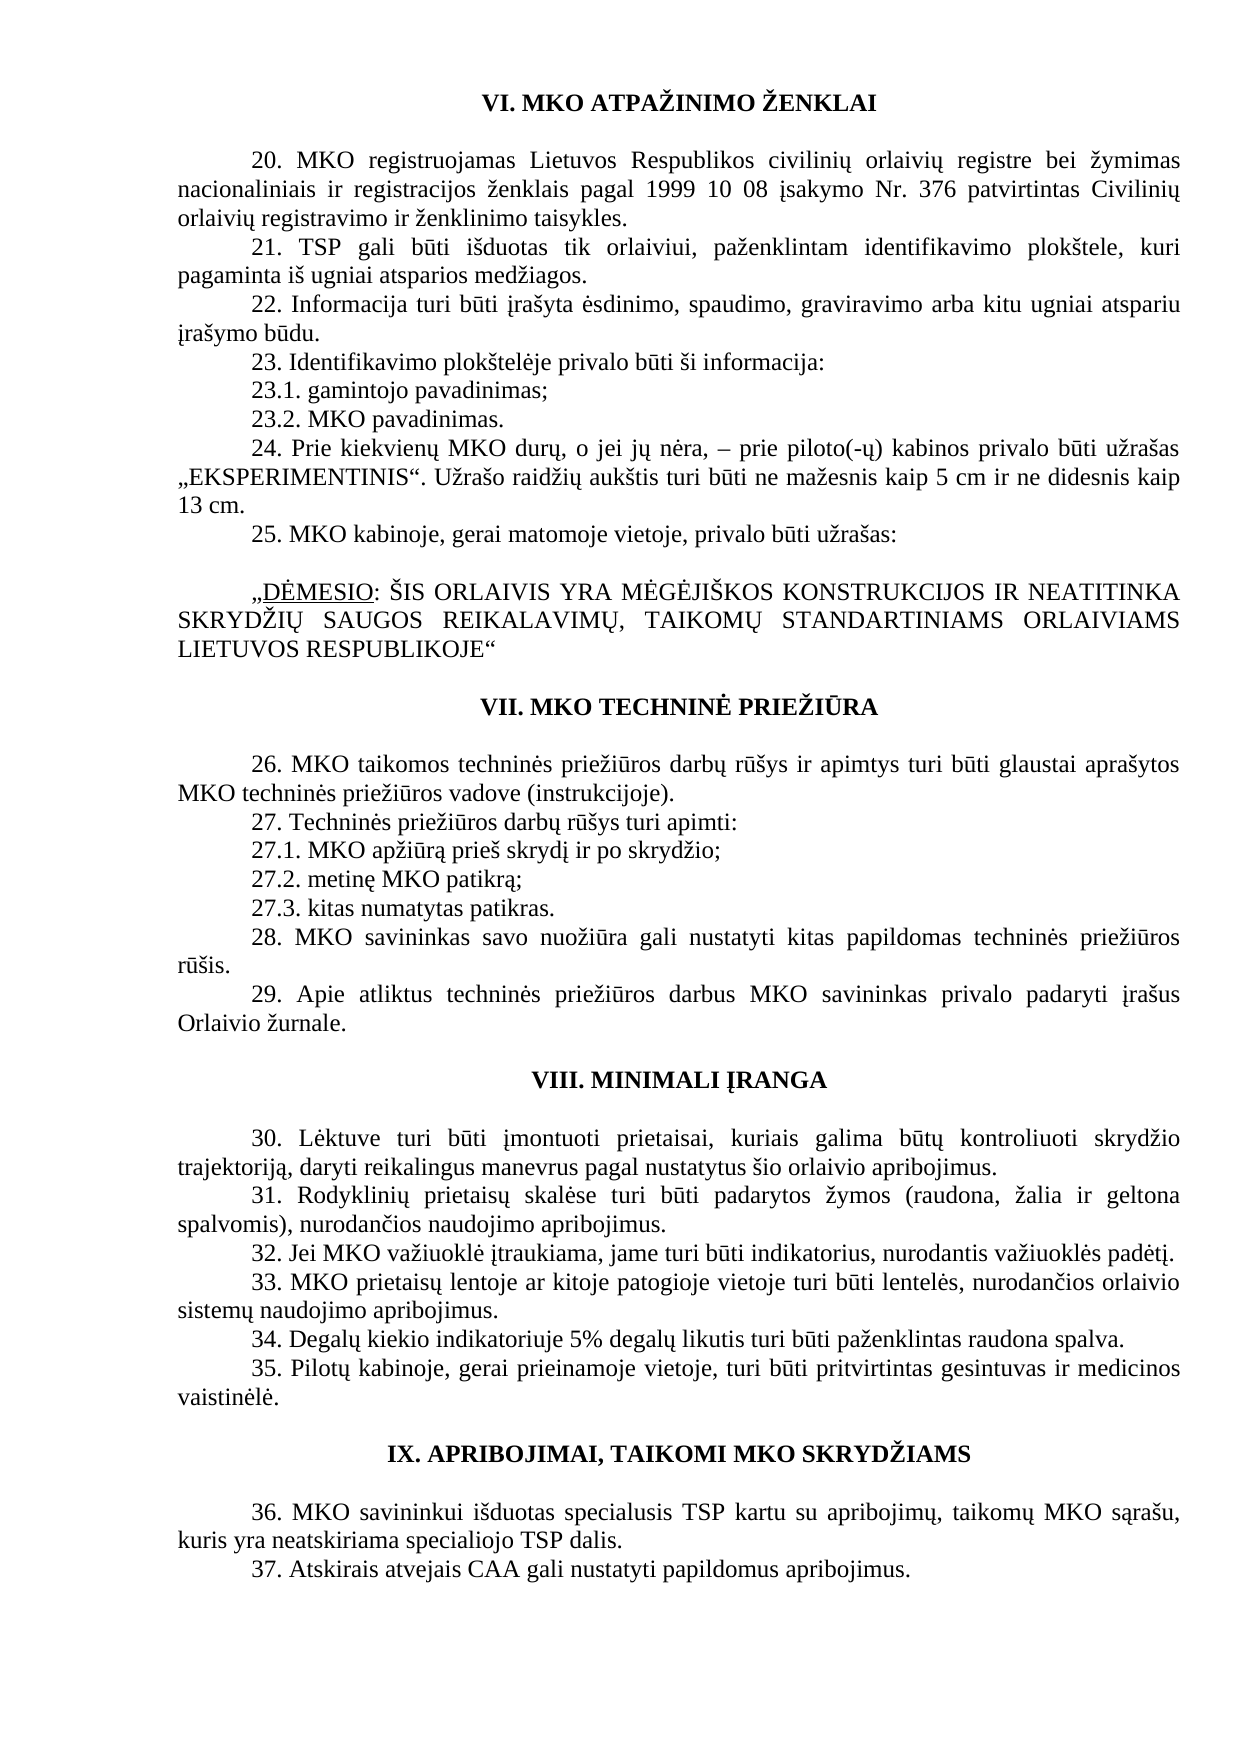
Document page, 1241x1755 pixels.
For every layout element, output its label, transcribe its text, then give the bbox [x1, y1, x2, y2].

text 31. Rodyklinių prietaisų skalėse turi būti padarytos žymos (raudona, žalia ir geltona spalvomis), nurodančios naudojimo apribojimus. [177, 1180, 1181, 1238]
text 32. Jei MKO važiuoklė įtraukiama, jame turi būti indikatorius, nurodantis važiuoklės padėtį. [177, 1238, 1181, 1267]
text 20. MKO registruojamas Lietuvos Respublikos civilinių orlaivių registre bei žymimas nacionaliniais ir registracijos ženklais pagal 1999 10 08 įsakymo Nr. 376 patvirtintas Civilinių orlaivių registravimo ir ženklinimo taisykles. [177, 145, 1181, 232]
text 22. Informacija turi būti įrašyta ėsdinimo, spaudimo, graviravimo arba kitu ugniai atspariu įrašymo būdu. [177, 289, 1181, 347]
text 35. Pilotų kabinoje, gerai prieinamoje vietoje, turi būti pritvirtintas gesintuvas ir medicinos vaistinėlė. [177, 1353, 1181, 1410]
text 23.2. MKO pavadinimas. [177, 404, 1181, 433]
text 27.3. kitas numatytas patikras. [177, 893, 1181, 922]
text IX. Apribojimai, taikomi MKO skrydžiams [177, 1439, 1181, 1468]
text 37. Atskirais atvejais CAA gali nustatyti papildomus apribojimus. [177, 1554, 1181, 1583]
text 30. Lėktuve turi būti įmontuoti prietaisai, kuriais galima būtų kontroliuoti skrydžio trajektoriją, daryti reikalingus manevrus pagal nustatytus šio orlaivio apribojimus. [177, 1123, 1181, 1180]
text 23.1. gamintojo pavadinimas; [177, 375, 1181, 404]
text VIII. Minimali įranga [177, 1065, 1181, 1094]
text VI. MKO atpažinimo ženklai [177, 88, 1181, 117]
text 33. MKO prietaisų lentoje ar kitoje patogioje vietoje turi būti lentelės, nurodančios orlaivio sistemų naudojimo apribojimus. [177, 1267, 1181, 1324]
text 28. MKO savininkas savo nuožiūra gali nustatyti kitas papildomas techninės priežiūros rūšis. [177, 922, 1181, 979]
text 34. Degalų kiekio indikatoriuje 5% degalų likutis turi būti paženklintas raudona spalva. [177, 1324, 1181, 1353]
text 23. Identifikavimo plokštelėje privalo būti ši informacija: [177, 347, 1181, 375]
text 29. Apie atliktus techninės priežiūros darbus MKO savininkas privalo padaryti įrašus Orlaivio žurnale. [177, 979, 1181, 1037]
text 27. Techninės priežiūros darbų rūšys turi apimti: [177, 807, 1181, 835]
text 36. MKO savininkui išduotas specialusis TSP kartu su apribojimų, taikomų MKO sąrašu, kuris yra neatskiriama specialiojo TSP dalis. [177, 1497, 1181, 1554]
text 26. MKO taikomos techninės priežiūros darbų rūšys ir apimtys turi būti glaustai aprašytos MKO techninės priežiūros vadove (instrukcijoje). [177, 749, 1181, 807]
text „DĖMESIO: ŠIS ORLAIVIS YRA MĖGĖJIŠKOS KONSTRUKCIJOS IR NEATITINKA SKRYDŽIŲ SAUGOS REIKALAVIMŲ, TAIKOMŲ STANDARTINIAMS ORLAIVIAMS LIETUVOS RESPUBLIKOJE“ [177, 577, 1181, 663]
text 27.2. metinę MKO patikrą; [177, 864, 1181, 893]
text VII. MKO techninė priežiūra [177, 692, 1181, 720]
text 27.1. MKO apžiūrą prieš skrydį ir po skrydžio; [177, 835, 1181, 864]
text 25. MKO kabinoje, gerai matomoje vietoje, privalo būti užrašas: [177, 519, 1181, 548]
text 24. Prie kiekvienų MKO durų, o jei jų nėra, – prie piloto(-ų) kabinos privalo būti užrašas „EKSPERIMENTINIS“. Užrašo raidžių aukštis turi būti ne mažesnis kaip 5 cm ir ne didesnis kaip 13 cm. [177, 433, 1181, 519]
text 21. TSP gali būti išduotas tik orlaiviui, paženklintam identifikavimo plokštele, kuri pagaminta iš ugniai atsparios medžiagos. [177, 232, 1181, 289]
